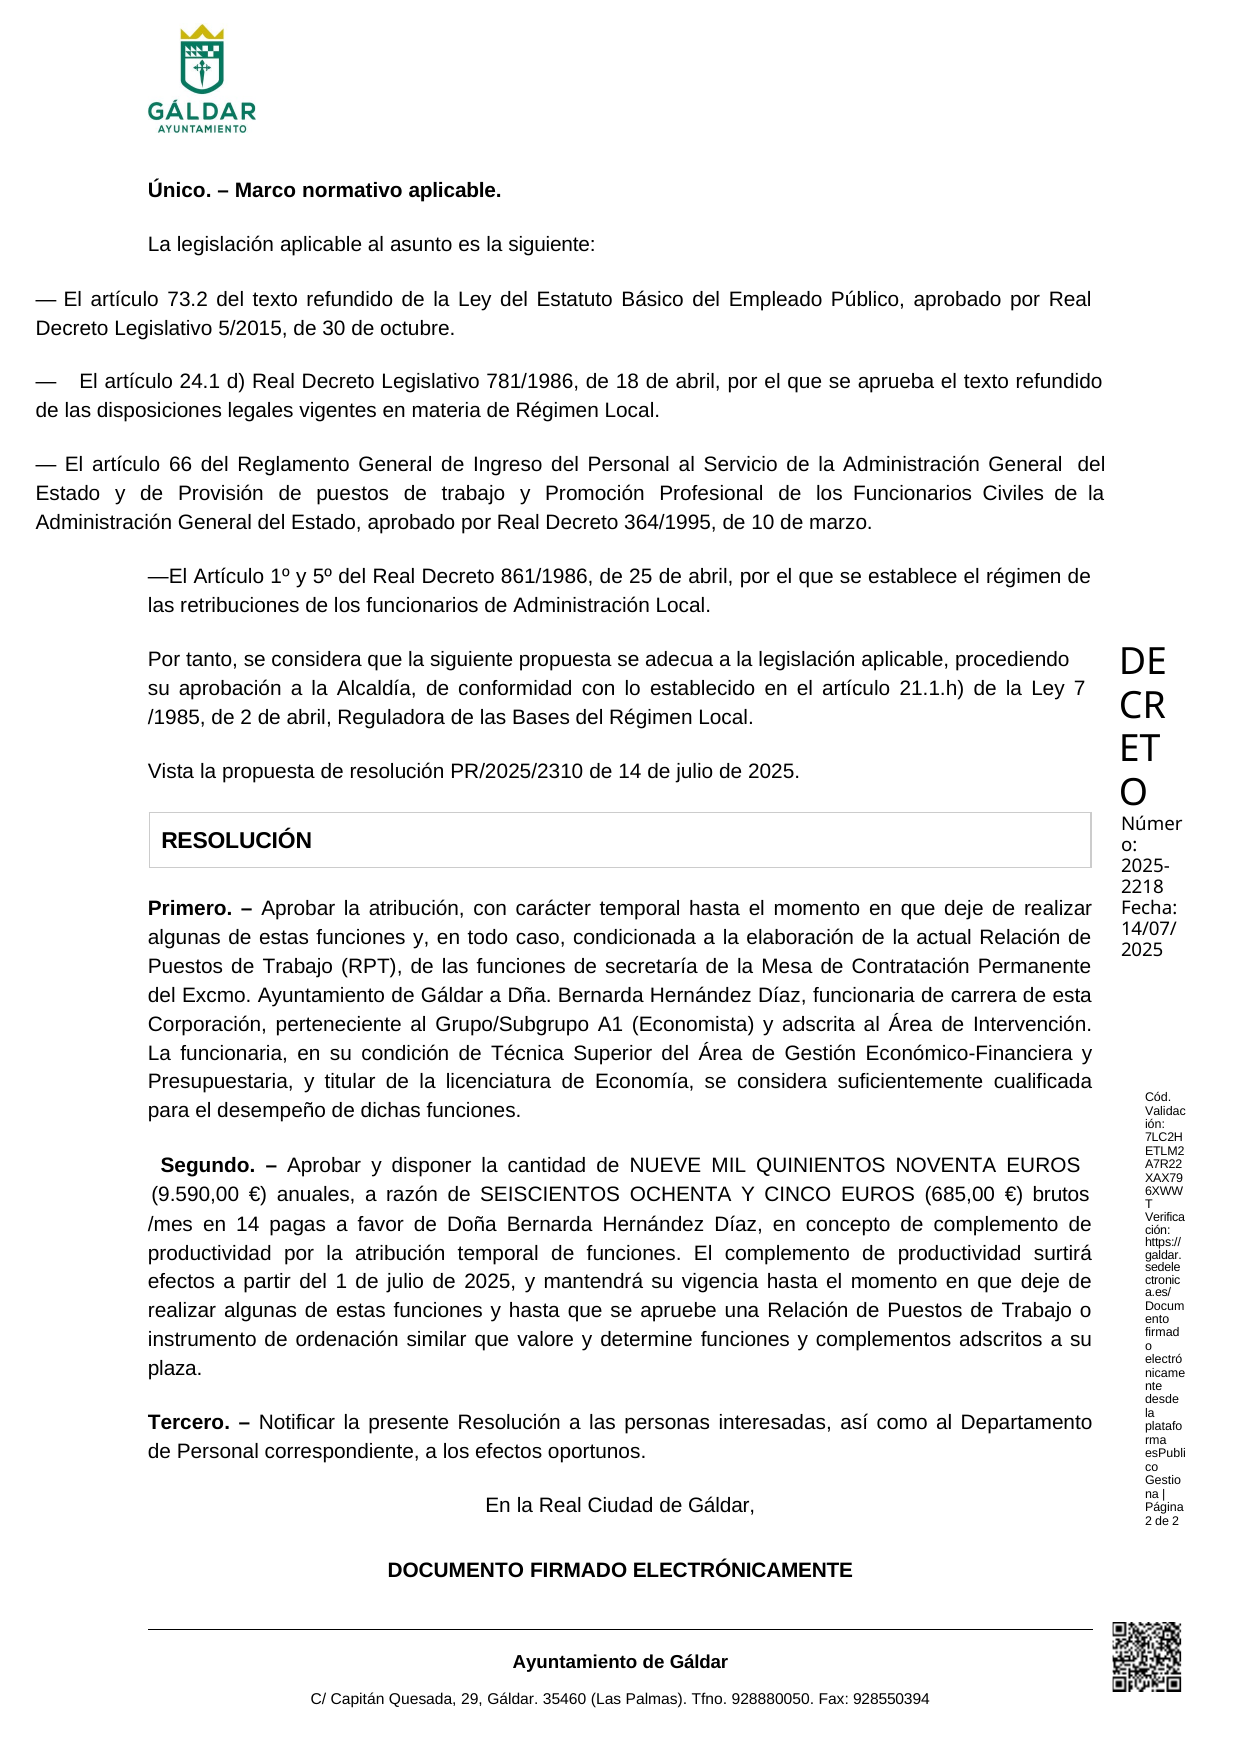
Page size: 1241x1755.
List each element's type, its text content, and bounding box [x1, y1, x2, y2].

text Tercero. – Notificar la presente Resolución a las personas interesadas, así como al Departamento de Personal correspondiente, a los efectos oportunos. [148, 1409, 1093, 1463]
text Por tanto, se considera que la siguiente propuesta se adecua a la legislación aplicable, procediendo su aprobación a la Alcaldía, de conformidad con lo establecido en el artículo 21.1.h) de la Ley 7 [148, 647, 1093, 700]
text La legislación aplicable al asunto es la siguiente: [148, 232, 1105, 256]
text Primero. – Aprobar la atribución, con carácter temporal hasta el momento en que deje de realizar algunas de estas funciones y, en todo caso, condicionada a la elaboración de la actual Relación de Puestos de Trabajo (RPT), de las funciones de secretaría de la Mesa de Contratación Permanente del Excmo. Ayuntamiento de Gáldar a Dña. Bernarda Hernández Díaz, funcionaria de carrera de esta Corporación, perteneciente al Grupo/Subgrupo A1 (Economista) y adscrita al Área de Intervención. La funcionaria, en su condición de Técnica Superior del Área de Gestión Económico-Financiera y Presupuestaria, y titular de la licenciatura de Economía, se considera suficientemente cualificada para el desempeño de dichas funciones. [148, 896, 1093, 1122]
text [1117, 638, 1186, 985]
text Segundo. – Aprobar y disponer la cantidad de NUEVE MIL QUINIENTOS NOVENTA EUROS (9.590,00 €) anuales, a razón de SEISCIENTOS OCHENTA Y CINCO EUROS (685,00 €) brutos [147, 1153, 1093, 1206]
text Único. – Marco normativo aplicable. [148, 178, 1105, 202]
text DECRETO [1119, 640, 1186, 814]
list El artículo 66 del Reglamento General de Ingreso del Personal al Servicio de la Administración General del Estado y de Provisión de puestos de trabajo y Promoción Profesional de los Funcionarios Civiles de la Administración General del Estado, aprobado por Real Decreto 364/1995, de 10 de marzo. [35, 452, 1105, 534]
text Documento firmado electrónicamente desde la plataforma esPublico Gestiona | Página 2 de 2 [1145, 1299, 1186, 1528]
list El artículo 73.2 del texto refundido de la Ley del Estatuto Básico del Empleado Público, aprobado por Real Decreto Legislativo 5/2015, de 30 de octubre. [35, 286, 1093, 339]
text /mes en 14 pagas a favor de Doña Bernarda Hernández Díaz, en concepto de complemento de productividad por la atribución temporal de funciones. El complemento de productividad surtirá efectos a partir del 1 de julio de 2025, y mantendrá su vigencia hasta el momento en que deje de realizar algunas de estas funciones y hasta que se apruebe una Relación de Puestos de Trabajo o instrumento de ordenación similar que valore y determine funciones y complementos adscritos a su plaza. [148, 1211, 1093, 1380]
text RESOLUCIÓN [161, 827, 1090, 853]
text Cód. Validación: 7LC2HETLM2A7R22XAX796XWWT [1145, 1091, 1186, 1212]
text [150, 813, 1090, 867]
text Verificación: https://galdar.sedelectronica.es/ [1145, 1212, 1186, 1299]
text En la Real Ciudad de Gáldar, [386, 1493, 855, 1517]
text Número: 2025-2218 Fecha: 14/07/2025 [1121, 814, 1186, 961]
list El artículo 24.1 d) Real Decreto Legislativo 781/1986, de 18 de abril, por el que se aprueba el texto refundido de las disposiciones legales vigentes en materia de Régimen Local. [35, 369, 1105, 422]
text [1143, 1089, 1186, 1612]
text —El Artículo 1º y 5º del Real Decreto 861/1986, de 25 de abril, por el que se establece el régimen de las retribuciones de los funcionarios de Administración Local. [148, 564, 1093, 617]
text DOCUMENTO FIRMADO ELECTRÓNICAMENTE [386, 1558, 855, 1582]
text /1985, de 2 de abril, Reguladora de las Bases del Régimen Local. Vista la propuesta de resolución PR/2025/2310 de 14 de julio de 2025. [148, 705, 801, 783]
